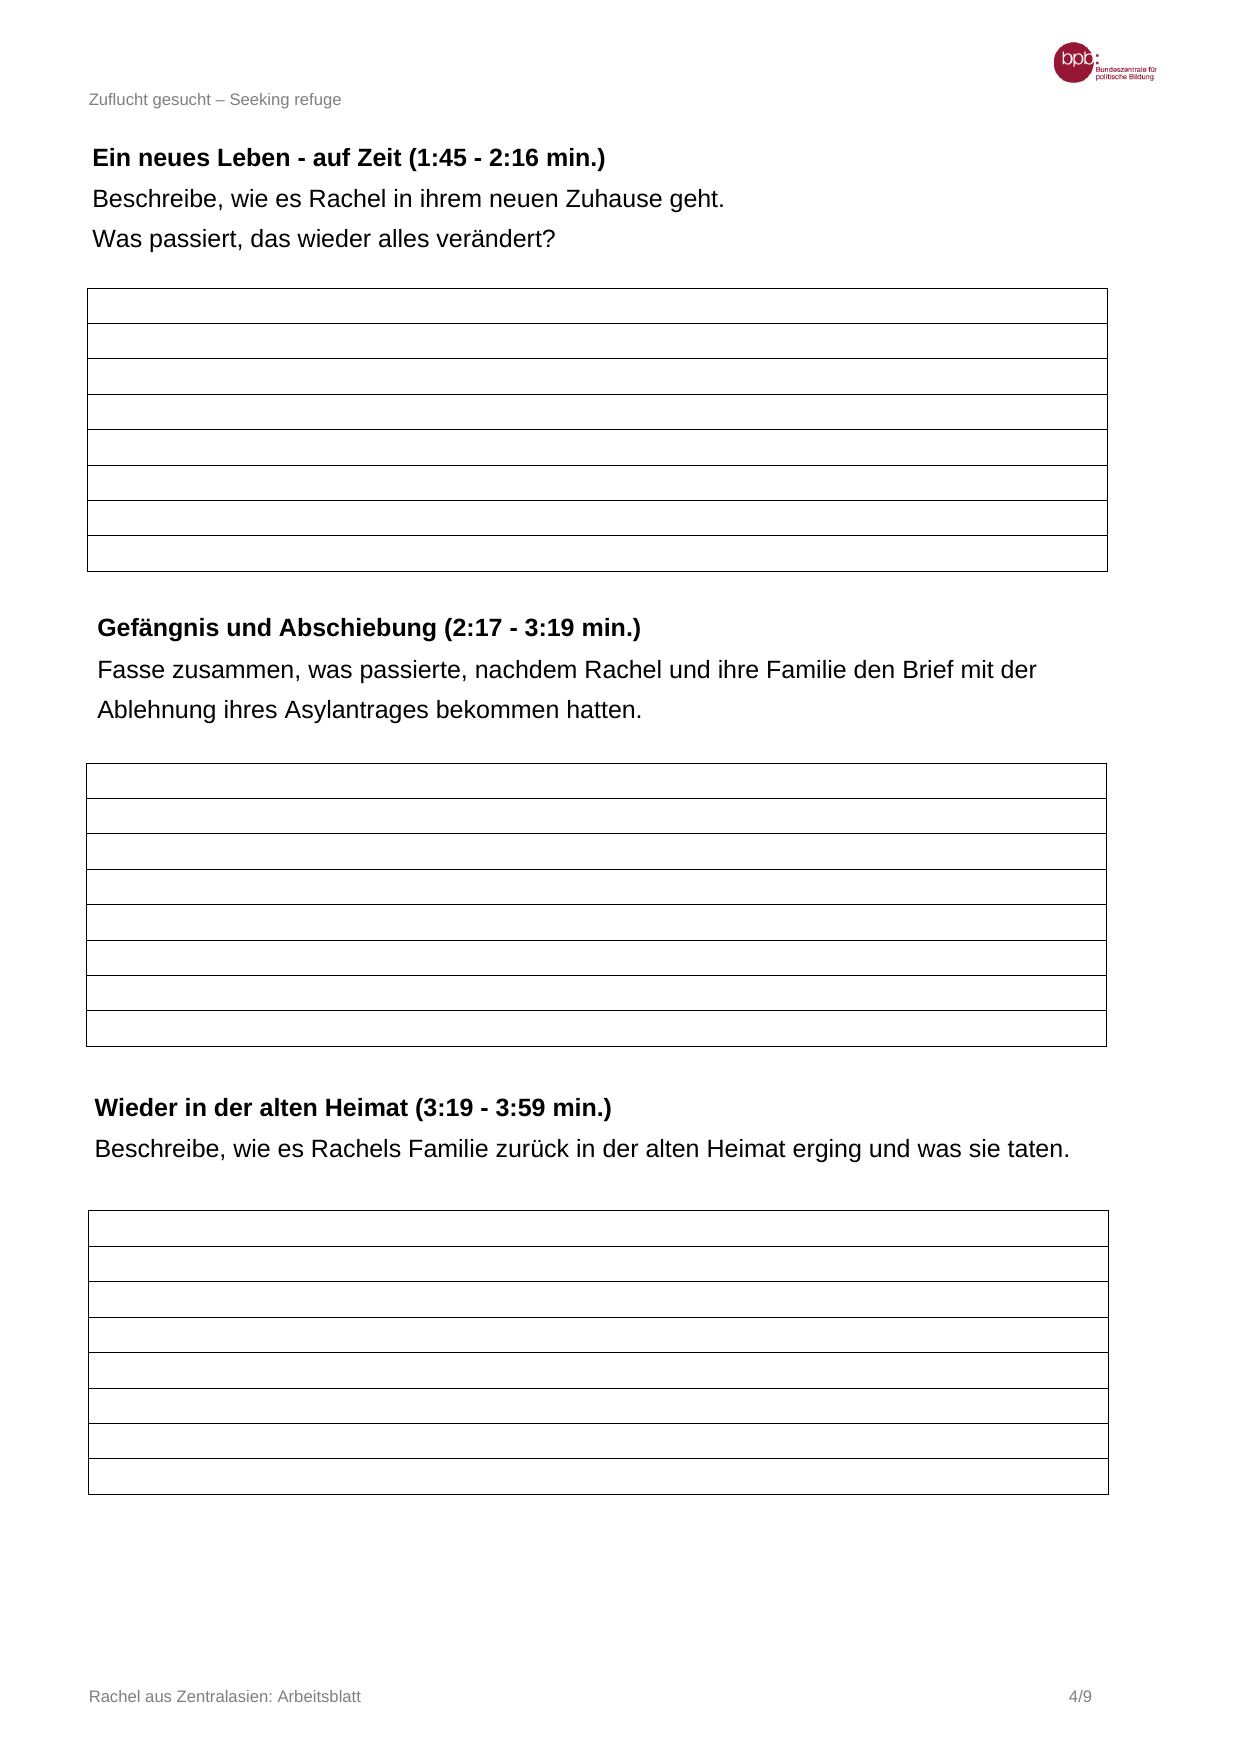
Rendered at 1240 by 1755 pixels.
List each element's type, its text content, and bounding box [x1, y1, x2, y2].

subtitle Wieder in der alten Heimat (3:19 - 3:59 min.) [94, 1093, 1167, 1121]
table_cell [87, 905, 1106, 939]
table_cell [89, 1389, 1108, 1423]
text Beschreibe, wie es Rachels Familie zurück in der alten Heimat erging und was sie taten. [94, 1134, 1167, 1163]
table_cell [89, 1353, 1108, 1387]
table_cell [88, 466, 1107, 500]
table_cell [88, 359, 1107, 394]
table_cell [88, 536, 1107, 571]
table_cell [89, 1247, 1108, 1281]
table_cell [89, 1459, 1108, 1494]
table_cell [89, 1318, 1108, 1352]
table_header [89, 1211, 1108, 1246]
table_cell [87, 976, 1106, 1010]
table_cell [87, 941, 1106, 975]
table_cell [87, 1011, 1106, 1046]
table_header [88, 289, 1107, 323]
table_cell [87, 834, 1106, 869]
subtitle Gefängnis und Abschiebung (2:17 - 3:19 min.) [97, 613, 1167, 642]
table_cell [88, 501, 1107, 535]
table_cell [87, 870, 1106, 904]
text Ein neues Leben - auf Zeit (1:45 - 2:16 min.) Beschreibe, wie es Rachel in ihrem neuen Zuhause geht. Was passiert, das wieder alles verändert? [92, 143, 728, 253]
table_cell [89, 1282, 1108, 1317]
table_cell [88, 324, 1107, 358]
table_header [87, 764, 1106, 798]
text Fasse zusammen, was passierte, nachdem Rachel und ihre Familie den Brief mit der Ablehnung ihres Asylantrages bekommen hatten. [97, 654, 1040, 724]
table_cell [89, 1424, 1108, 1458]
table_cell [88, 395, 1107, 429]
table_cell [88, 430, 1107, 464]
table_cell [87, 799, 1106, 833]
picture [1053, 42, 1157, 83]
